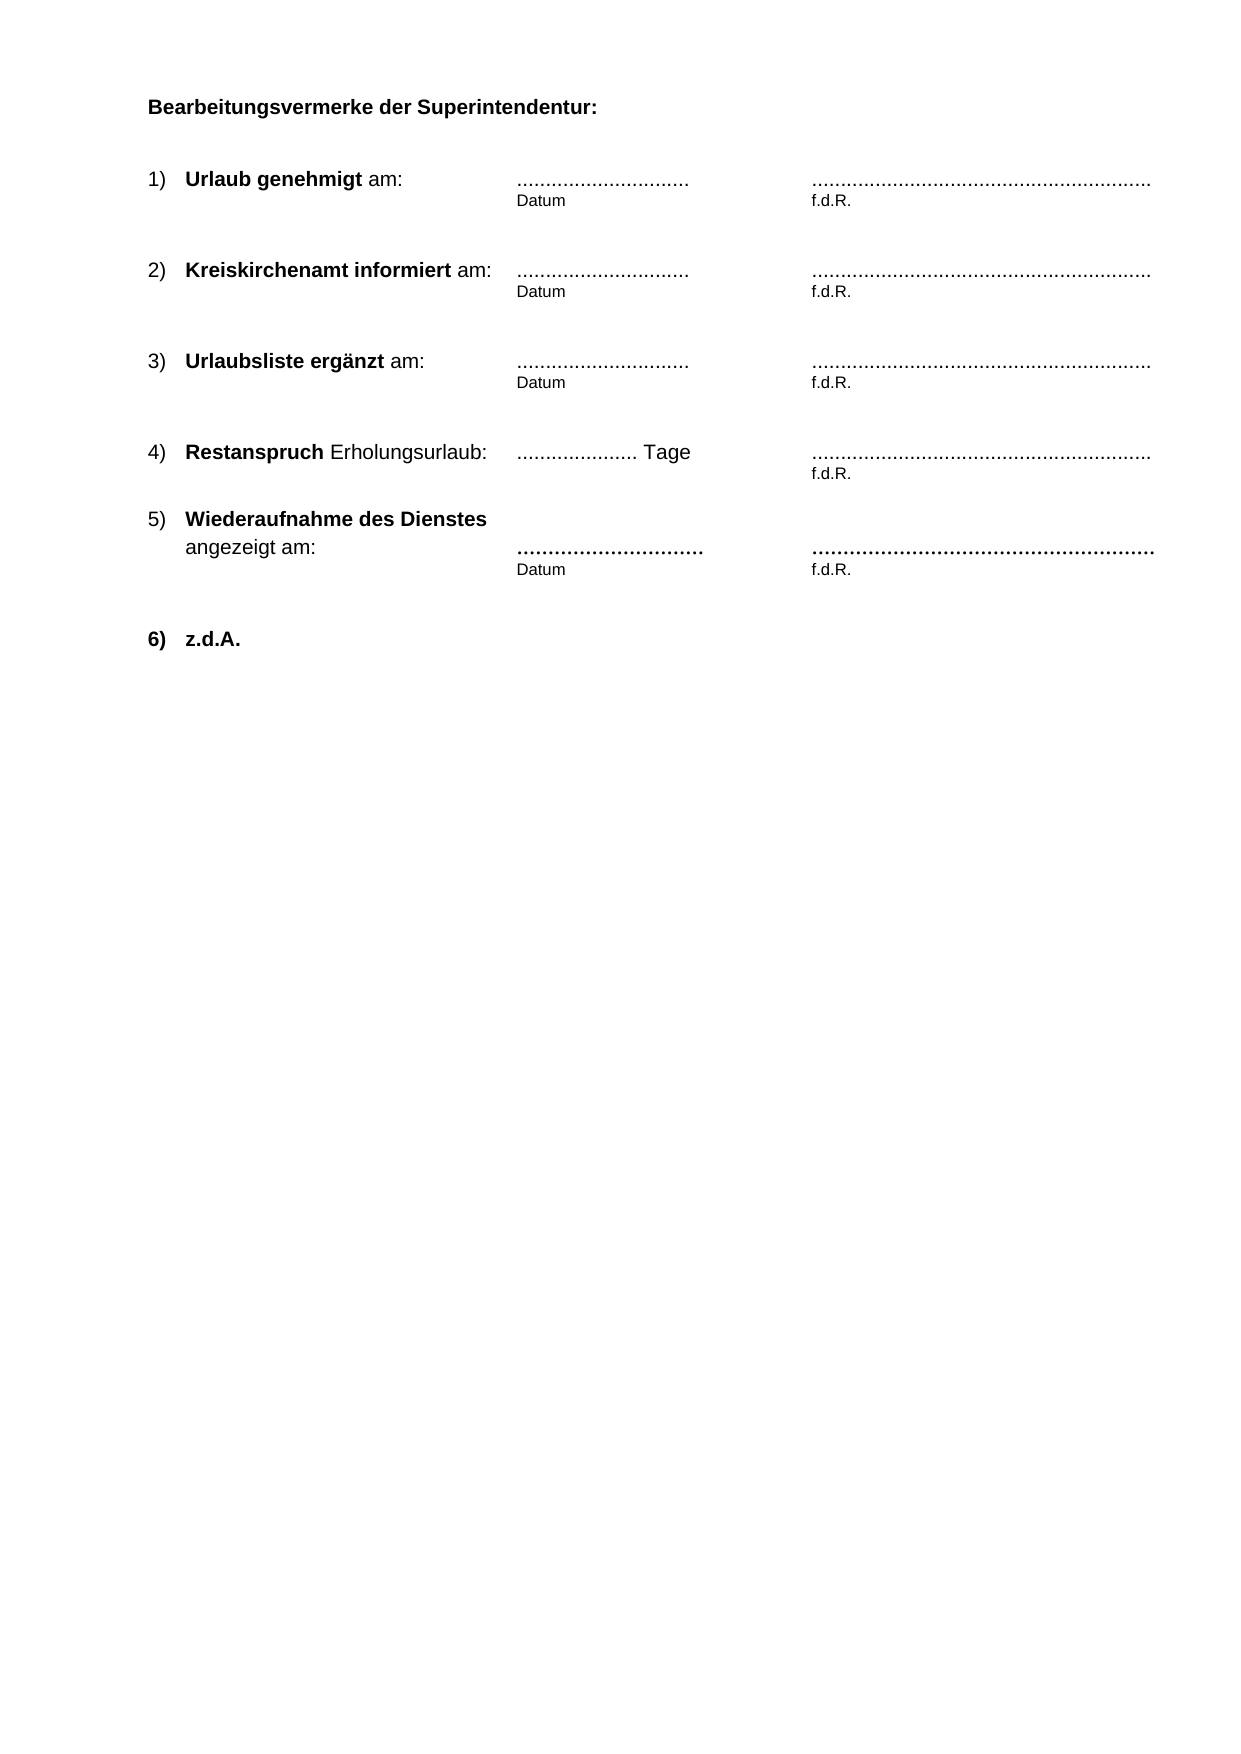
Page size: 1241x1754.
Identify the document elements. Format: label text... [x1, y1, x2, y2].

list Urlaub genehmigt am: .............................. ........................................................... [148, 167, 1157, 191]
list Restanspruch Erholungsurlaub: ..................... Tage ........................................................... [148, 440, 1157, 464]
list z.d.A. [148, 627, 1157, 651]
text Datum f.d.R. [443, 191, 1157, 210]
list Kreiskirchenamt informiert am: .............................. ........................................................... [148, 258, 1157, 282]
list Urlaubsliste ergänzt am: .............................. ........................................................... [148, 349, 1157, 373]
list Wiederaufnahme des Dienstes [148, 507, 1157, 531]
text f.d.R. [443, 464, 1157, 483]
text Datum f.d.R. [443, 282, 1157, 301]
text angezeigt am: .............................. ....................................................... [148, 531, 1157, 559]
text Bearbeitungsvermerke der Superintendentur: [148, 95, 1157, 119]
text Datum f.d.R. [443, 559, 1157, 579]
text Datum f.d.R. [443, 373, 1157, 392]
